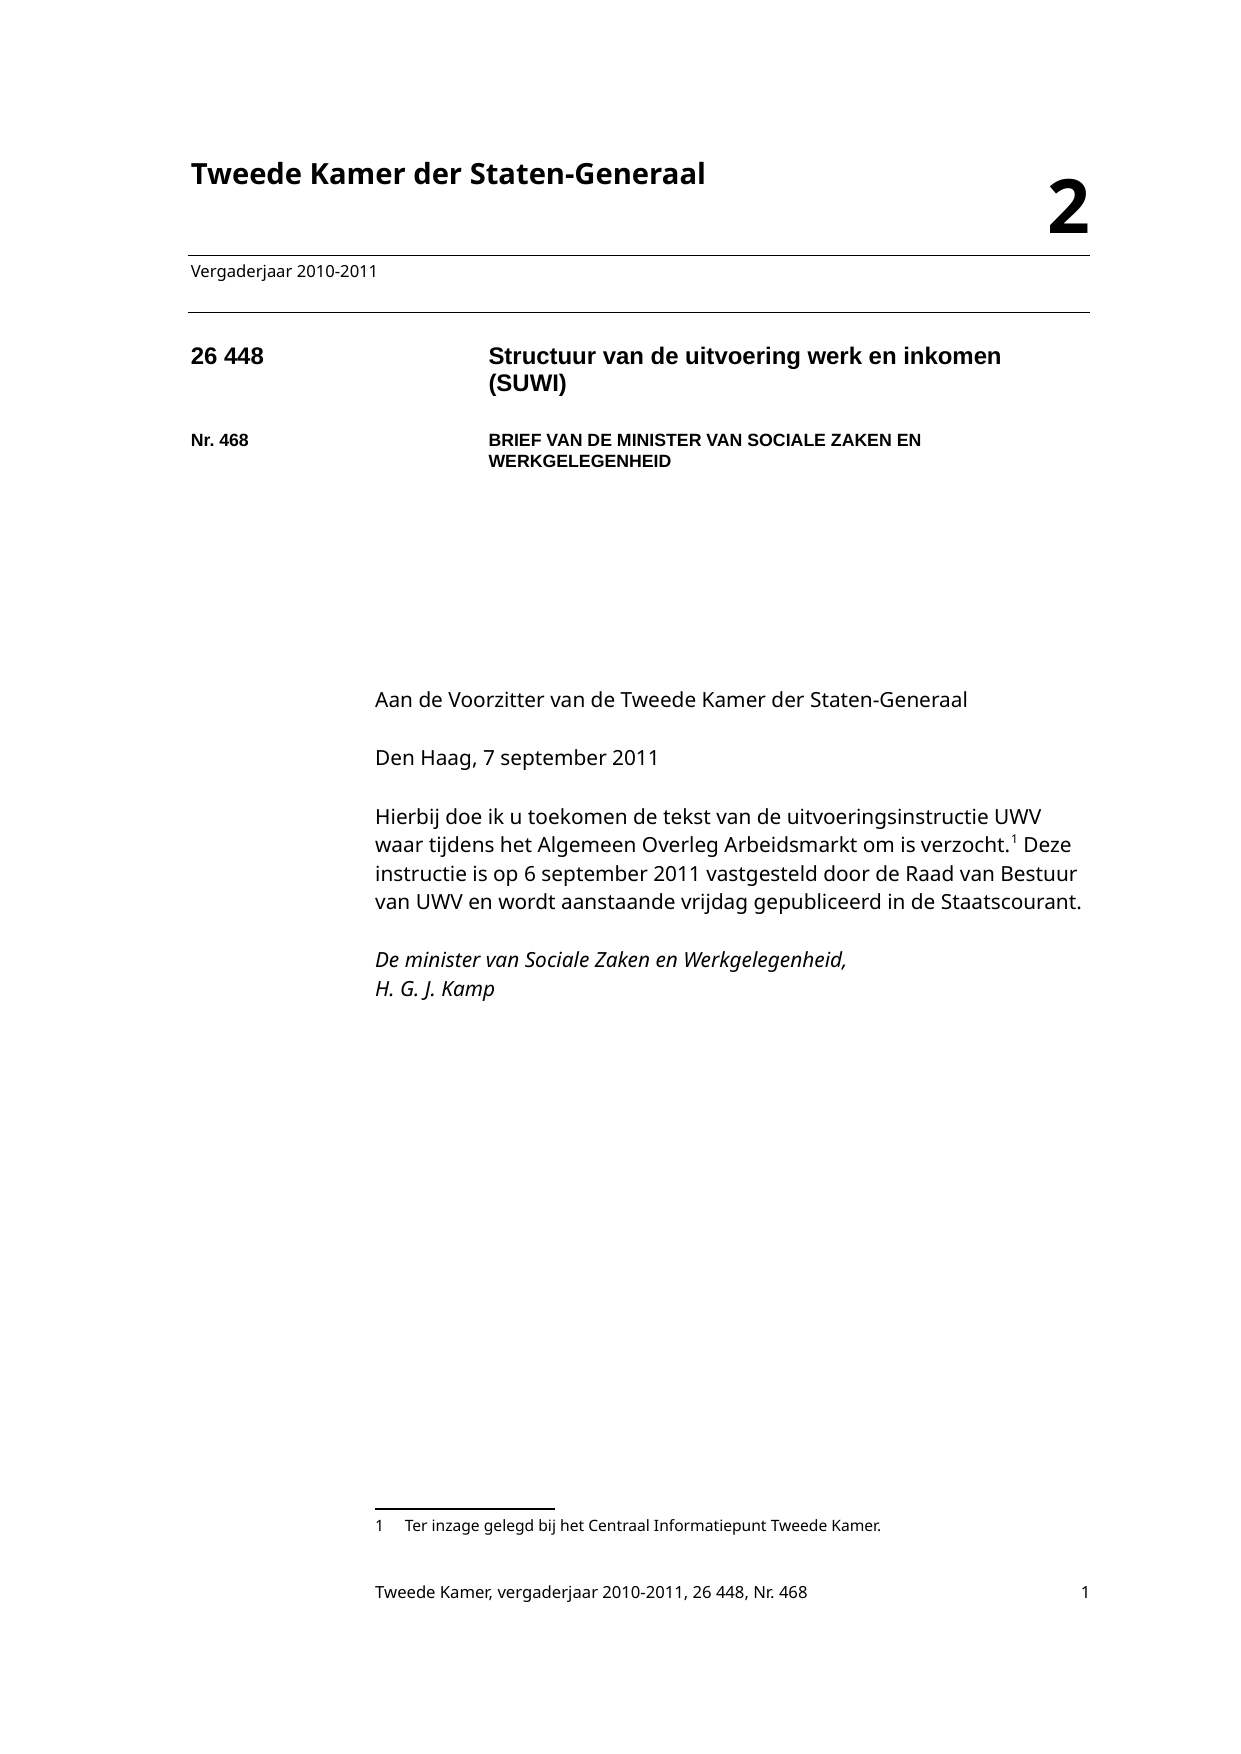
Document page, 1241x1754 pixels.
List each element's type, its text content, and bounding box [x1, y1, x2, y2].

text Hierbij doe ik u toekomen de tekst van de uitvoeringsinstructie UWV waar tijdens het Algemeen Overleg Arbeidsmarkt om is verzocht. Deze instructie is op 6 september 2011 vastgesteld door de Raad van Bestuur van UWV en wordt aanstaande vrijdag gepubliceerd in de Staatscourant. [375, 802, 1090, 916]
table_header 2 [910, 150, 1090, 255]
table_cell [485, 256, 1090, 312]
text Aan de Voorzitter van de Tweede Kamer der Staten-Generaal [375, 685, 1090, 713]
table_header Tweede Kamer der Staten-Generaal [188, 150, 909, 255]
table_cell Structuur van de uitvoering werk en inkomen (SUWI) [485, 339, 1090, 427]
table_cell [485, 313, 1090, 339]
table_cell Nr. 468 [188, 427, 485, 566]
text Ter inzage gelegd bij het Centraal Informatiepunt Tweede Kamer. [375, 1508, 1090, 1536]
table_cell BRIEF VAN DE MINISTER VAN SOCIALE ZAKEN EN WERKGELEGENHEID [485, 427, 1090, 566]
text De minister van Sociale Zaken en Werkgelegenheid, [375, 946, 1090, 974]
table_cell [188, 313, 485, 339]
text H. G. J. Kamp [375, 974, 1090, 1002]
table_cell Vergaderjaar 2010-2011 [188, 256, 485, 312]
text Den Haag, 7 september 2011 [375, 743, 1090, 772]
table_cell 26 448 [188, 339, 485, 427]
